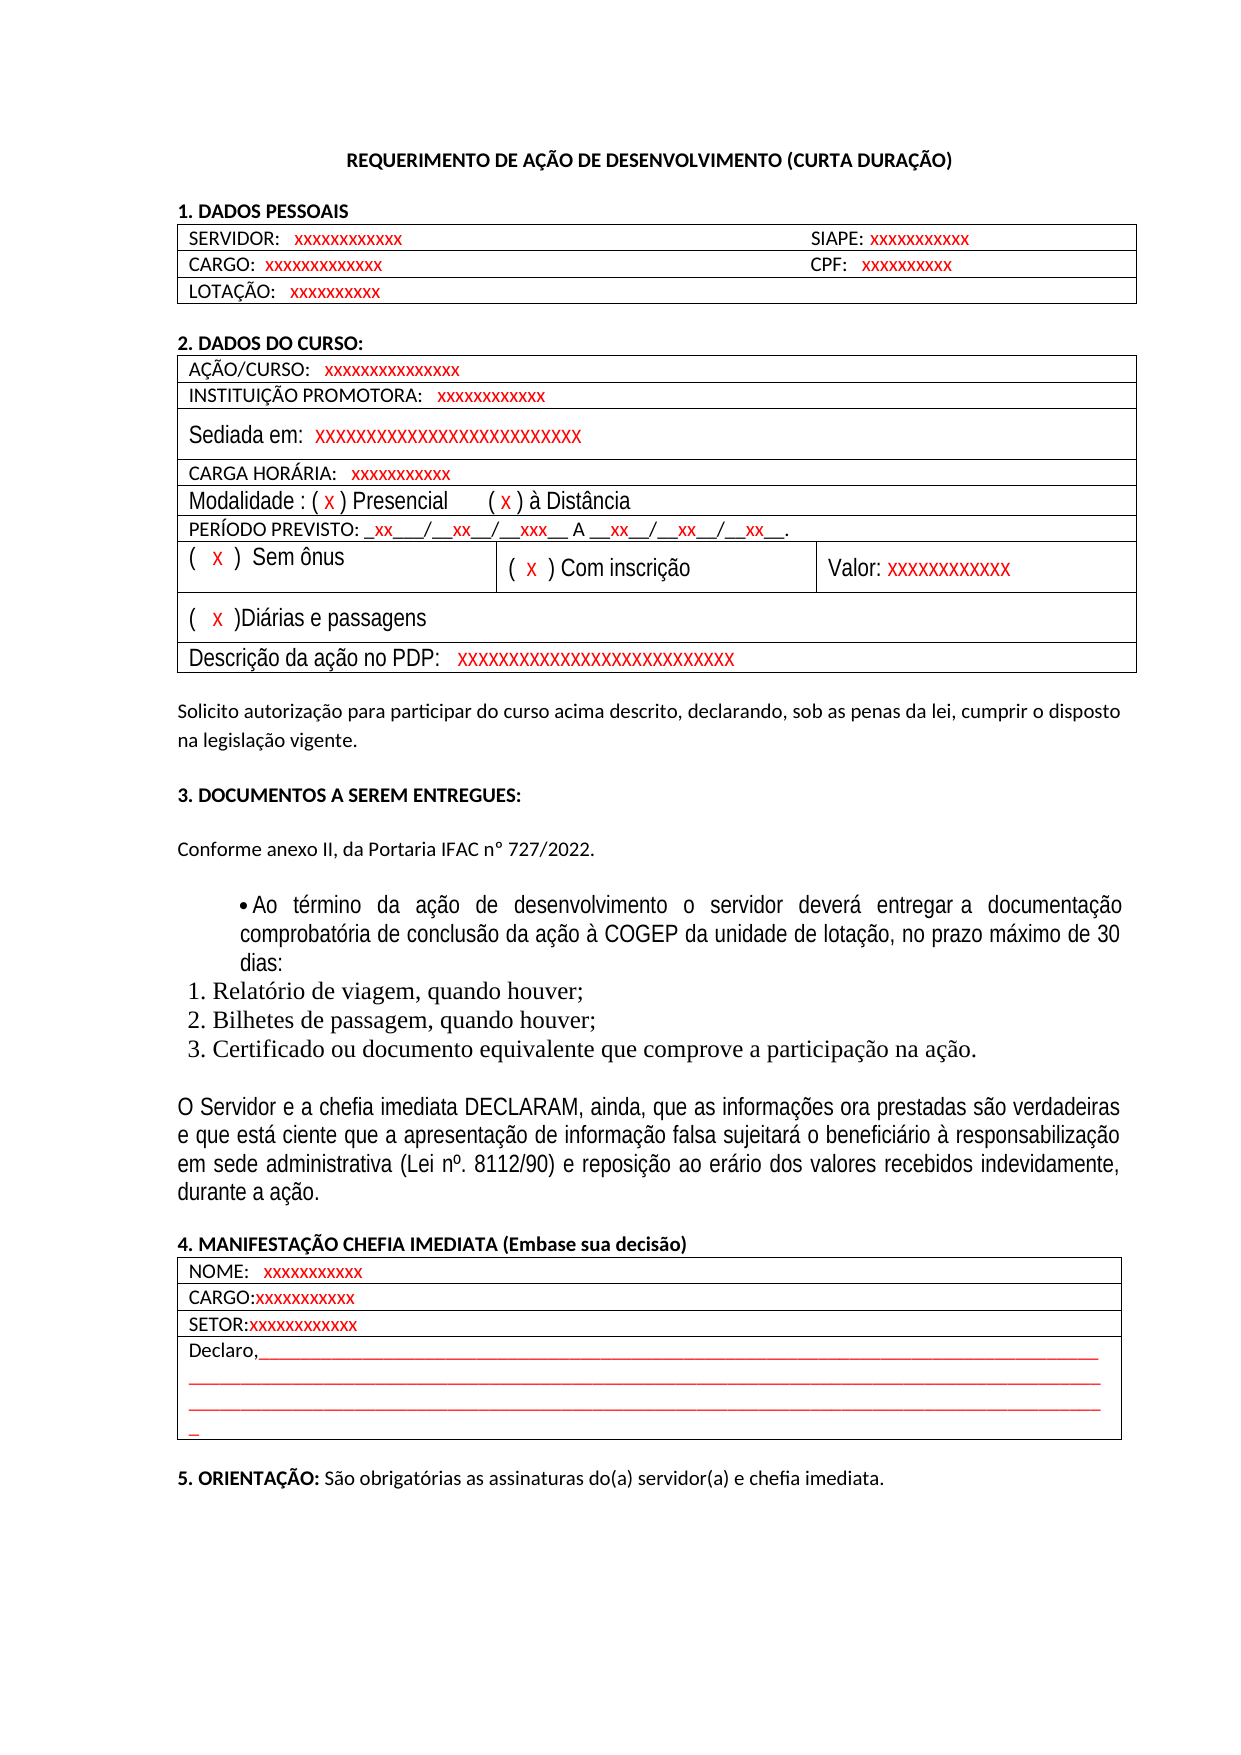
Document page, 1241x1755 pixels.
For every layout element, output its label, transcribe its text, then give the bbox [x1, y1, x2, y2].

table_cell PERÍODO PREVISTO: _xx___/__xx__/__xxx__ A __xx__/__xx__/__xx__. [178, 516, 1136, 541]
text 1. DADOS PESSOAIS [177, 198, 1122, 224]
table_cell ( x )Diárias e passagens [178, 593, 1136, 642]
table_cell Sediada em: xxxxxxxxxxxxxxxxxxxxxxxxxx [178, 409, 1136, 459]
text Solicito autorização para participar do curso acima descrito, declarando, sob as penas da lei, cumprir o disposto na legislação vigente. [177, 698, 1122, 753]
text 2. DADOS DO CURSO: [177, 330, 1122, 355]
table_cell CARGA HORÁRIA: xxxxxxxxxxx [178, 460, 1136, 485]
text 5. ORIENTAÇÃO: São obrigatórias as assinaturas do(a) servidor(a) e chefia imediata. [177, 1465, 1122, 1491]
table_header NOME: xxxxxxxxxxx [178, 1258, 1121, 1283]
table_cell LOTAÇÃO: xxxxxxxxxx [178, 278, 1136, 303]
text 3. Certificado ou documento equivalente que comprove a participação na ação. [187, 1034, 1122, 1063]
table_cell Valor: xxxxxxxxxxxx [817, 542, 1136, 592]
text O Servidor e a chefia imediata DECLARAM, ainda, que as informações ora prestadas são verdadeiras e que está ciente que a apresentação de informação falsa sujeitará o beneficiário à responsabilização em sede administrativa (Lei nº. 8112/90) e reposição ao erário dos valores recebidos indevidamente, durante a ação. [177, 1091, 1122, 1206]
table_cell ( x ) Com inscrição [497, 542, 816, 592]
text 2. Bilhetes de passagem, quando houver; [187, 1005, 1122, 1034]
text 1. Relatório de viagem, quando houver; [187, 976, 1122, 1005]
table_header SERVIDOR: xxxxxxxxxxxx SIAPE: xxxxxxxxxxx [178, 225, 1136, 250]
table_cell SETOR:xxxxxxxxxxxx [178, 1311, 1121, 1336]
table_cell Modalidade : ( x ) Presencial ( x ) à Distância [178, 486, 1136, 515]
table_cell CARGO: xxxxxxxxxxxxx CPF: xxxxxxxxxx [178, 251, 1136, 277]
table_cell ( x ) Sem ônus [178, 542, 496, 592]
table_cell Declaro,__________________________________________________________________________________________________________________________________________________________________________________________________________________________________________________________________ [178, 1337, 1121, 1439]
table_header AÇÃO/CURSO: xxxxxxxxxxxxxxx [178, 356, 1136, 382]
list Ao término da ação de desenvolvimento o servidor deverá entregar a documentação comprobatória de conclusão da ação à COGEP da unidade de lotação, no prazo máximo de 30 dias: [240, 891, 1122, 976]
text REQUERIMENTO DE AÇÃO DE DESENVOLVIMENTO (CURTA DURAÇÃO) [177, 148, 1122, 173]
table_cell INSTITUIÇÃO PROMOTORA: xxxxxxxxxxxx [178, 383, 1136, 408]
table_cell Descrição da ação no PDP: xxxxxxxxxxxxxxxxxxxxxxxxxxx [178, 643, 1136, 672]
text 3. DOCUMENTOS A SEREM ENTREGUES: [177, 782, 1122, 808]
text 4. MANIFESTAÇÃO CHEFIA IMEDIATA (Embase sua decisão) [177, 1231, 1122, 1257]
text Conforme anexo II, da Portaria IFAC nº 727/2022. [177, 836, 1116, 862]
table_cell CARGO:xxxxxxxxxxx [178, 1284, 1121, 1310]
